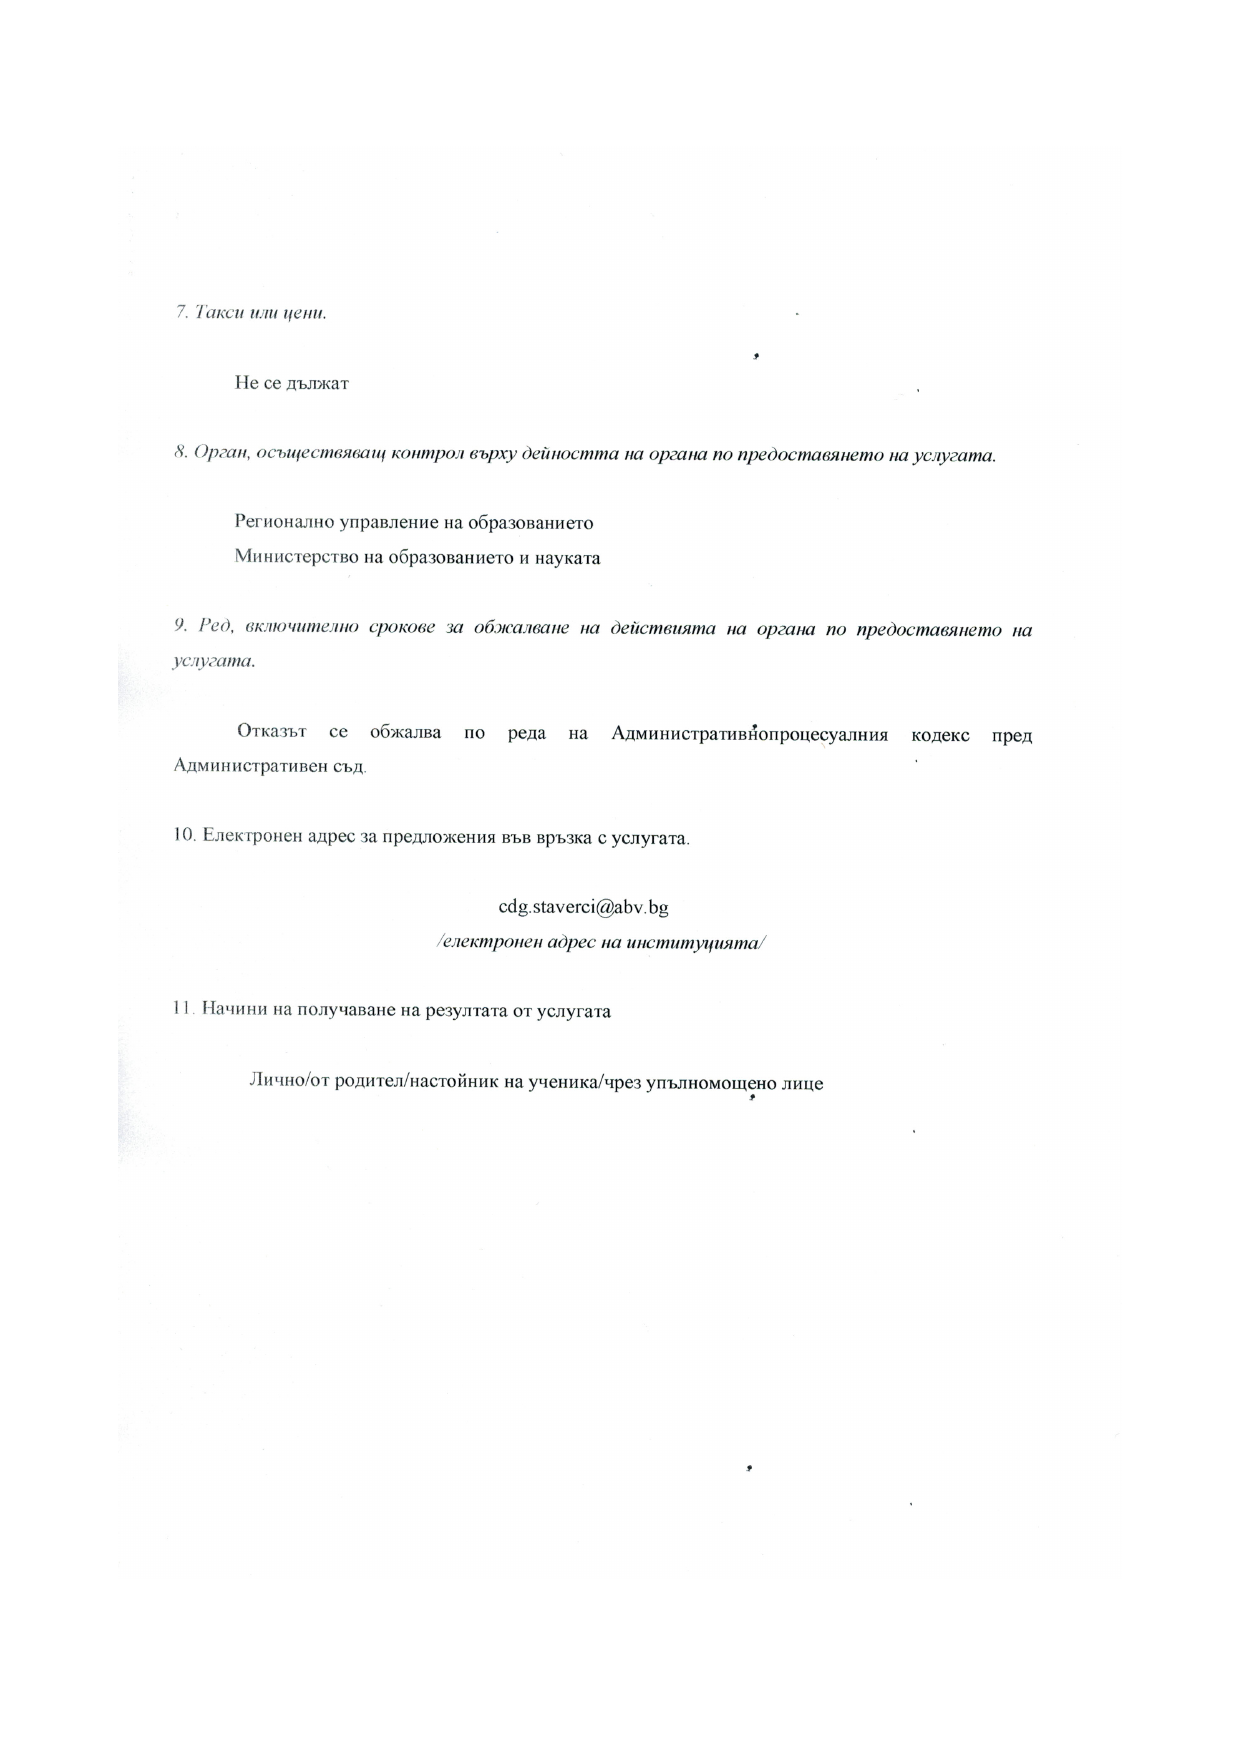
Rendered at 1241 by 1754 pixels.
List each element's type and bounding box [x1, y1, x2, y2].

picture [118, 146, 1123, 1579]
